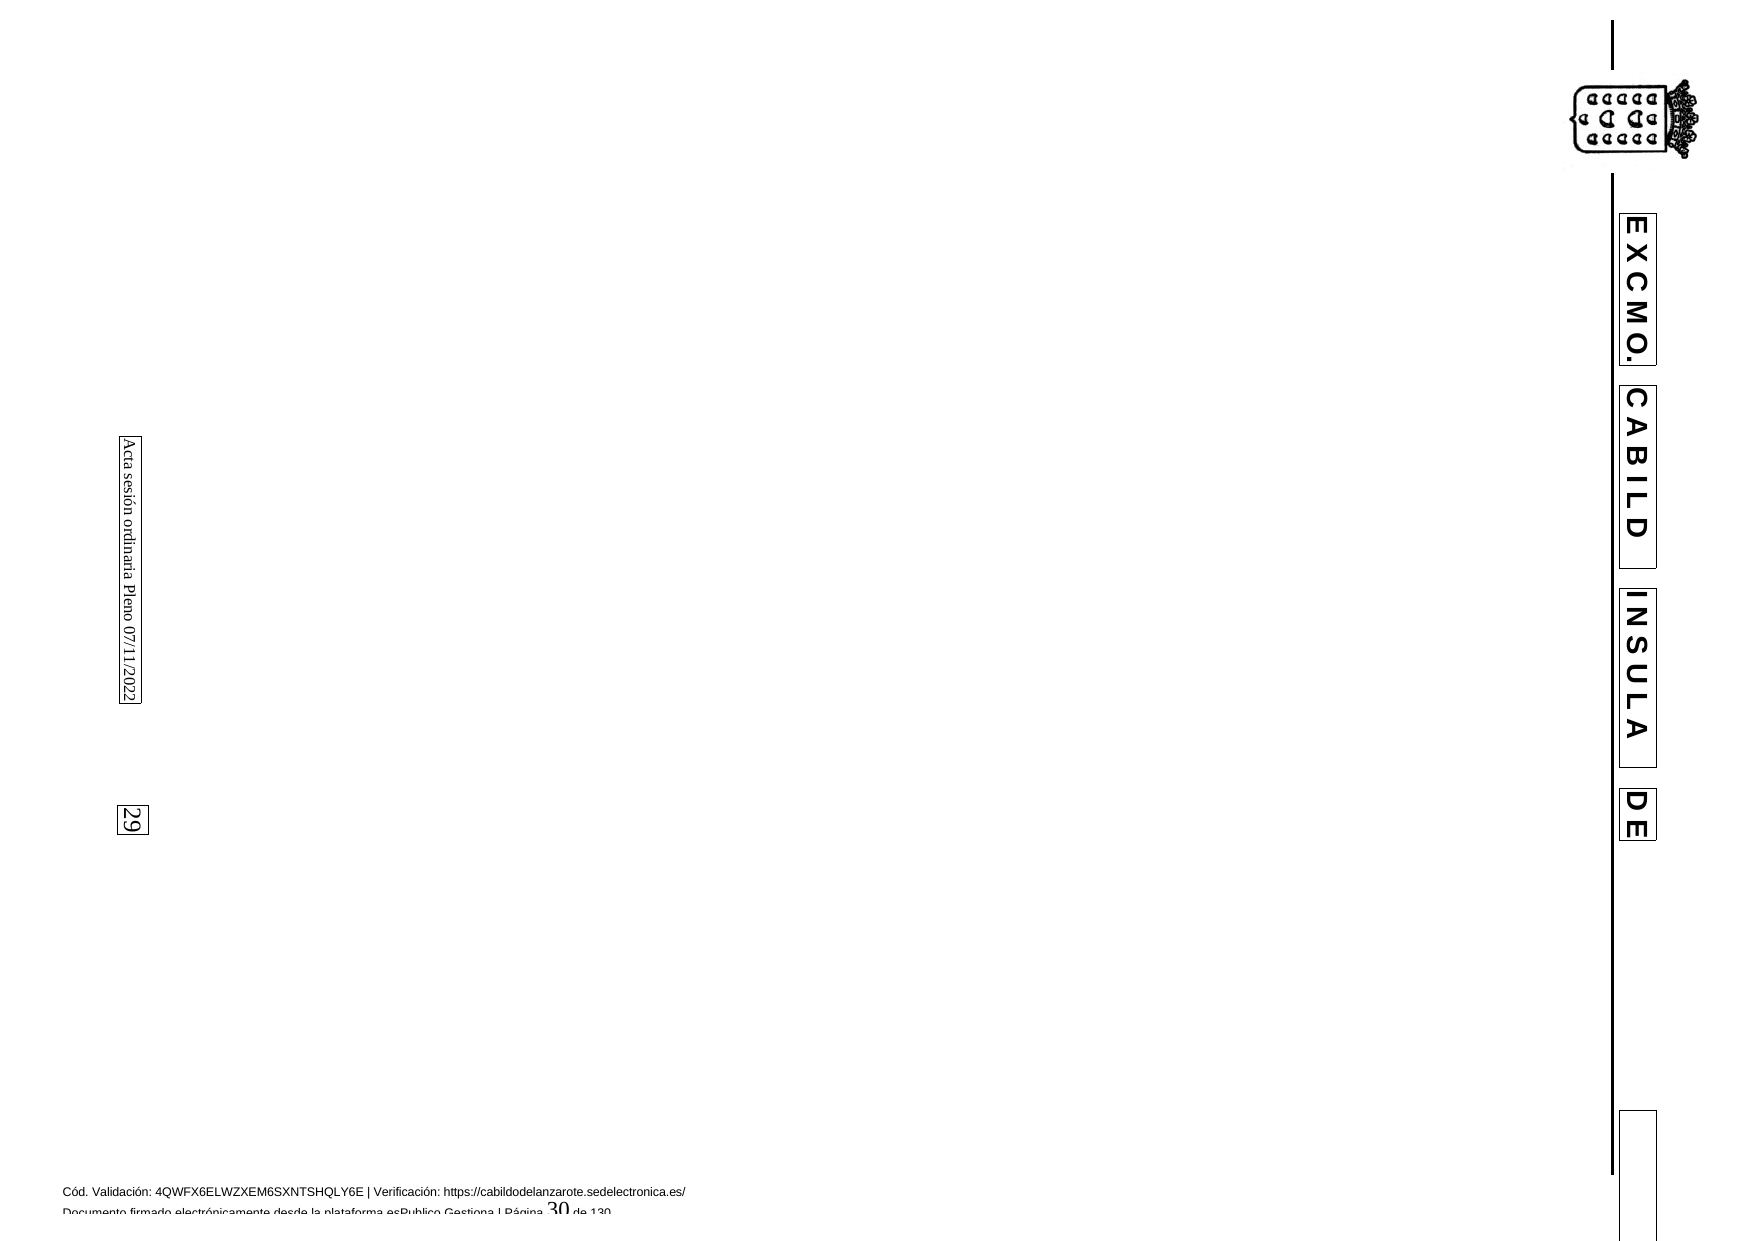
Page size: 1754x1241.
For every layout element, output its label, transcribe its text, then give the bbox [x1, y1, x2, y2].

text D E [1621, 790, 1654, 840]
text E X C M O. [1621, 216, 1654, 365]
text C A B I L D O [1620, 387, 1654, 568]
picture [1561, 70, 1716, 173]
text I N S U L A R [1620, 590, 1654, 767]
text Acta sesión ordinaria Pleno 07/11/2022 [121, 438, 140, 703]
text 29 [119, 807, 147, 834]
